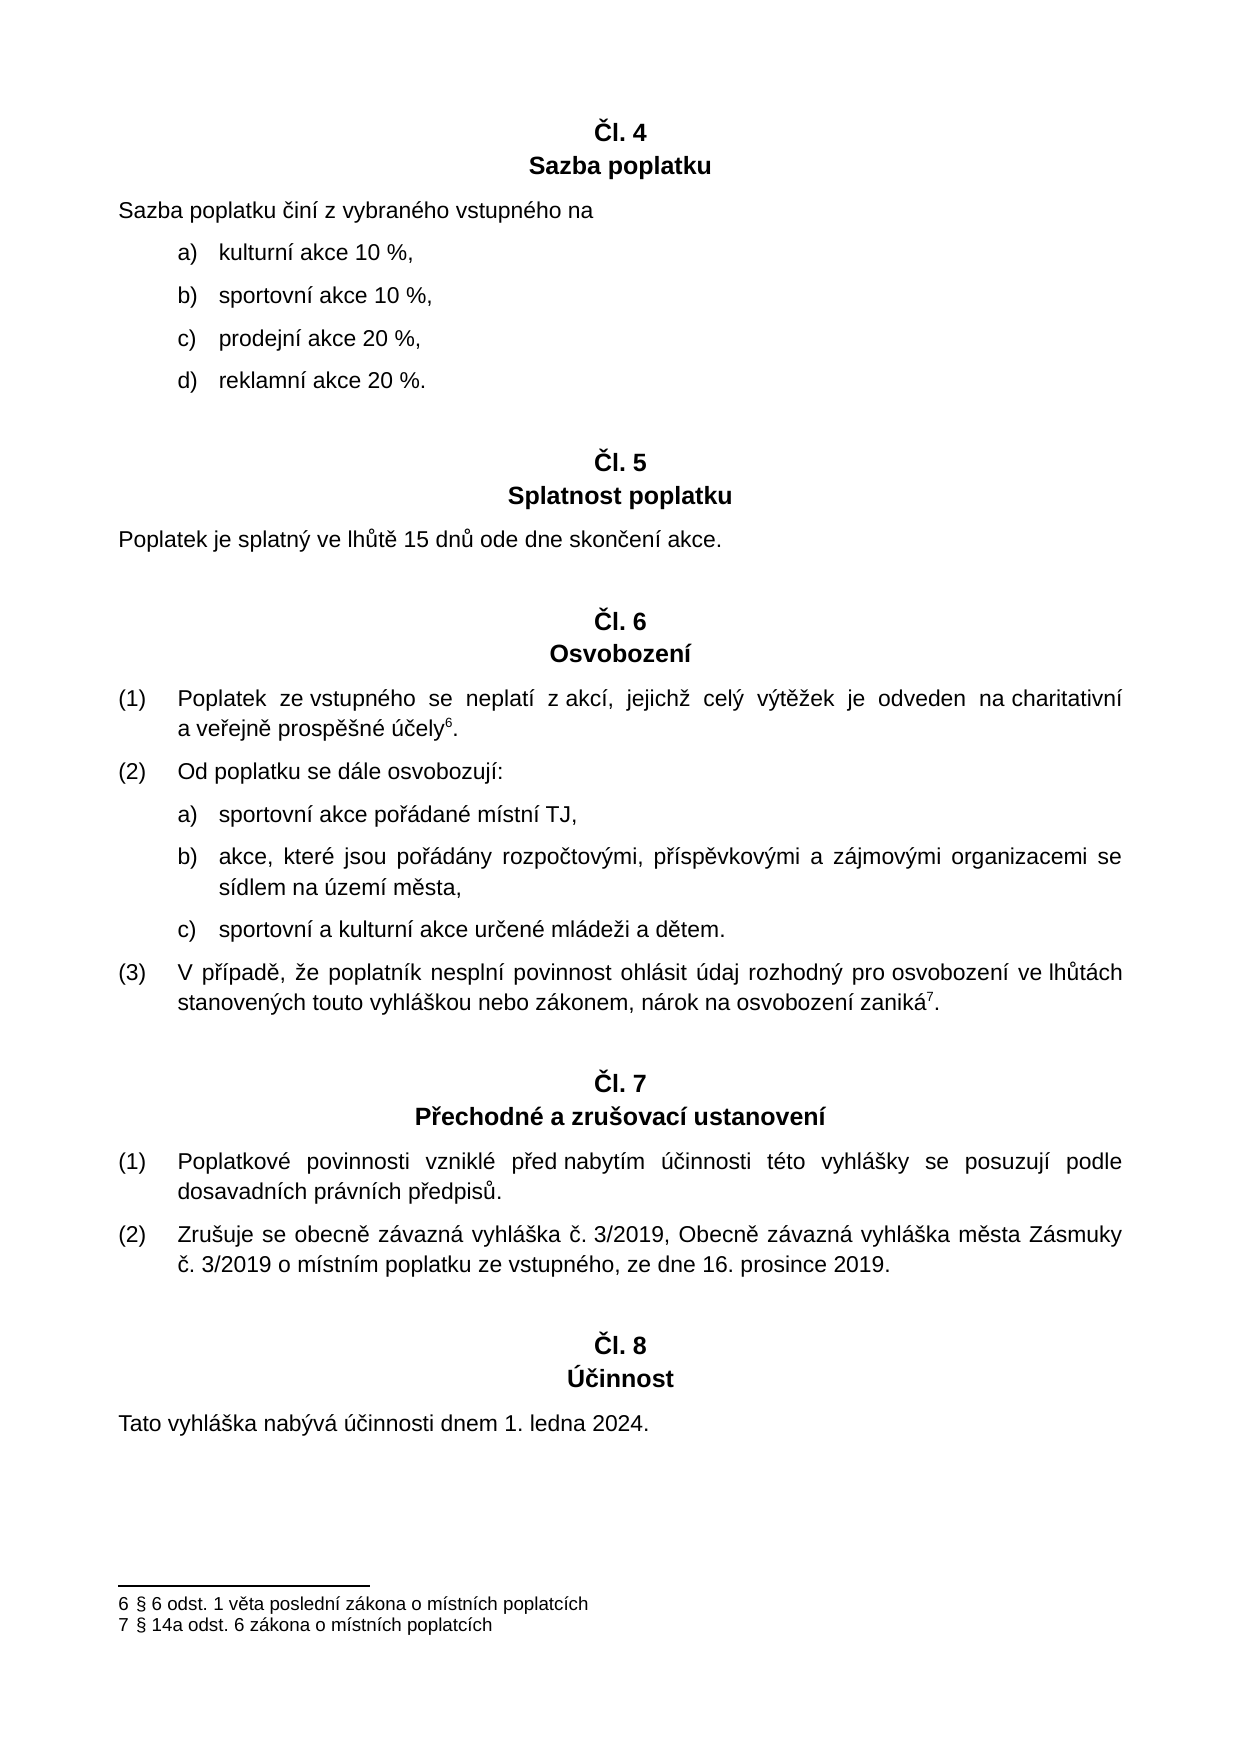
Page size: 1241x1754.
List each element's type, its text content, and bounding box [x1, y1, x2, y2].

subtitle Čl. 5 Splatnost poplatku [118, 448, 1122, 509]
subtitle Čl. 8 Účinnost [118, 1331, 1122, 1393]
text Poplatek je splatný ve lhůtě 15 dnů ode dne skončení akce. [118, 526, 1122, 553]
list kulturní akce 10 %, [177, 239, 1122, 266]
subtitle Čl. 7 Přechodné a zrušovací ustanovení [118, 1069, 1122, 1131]
list § 6 odst. 1 věta poslední zákona o místních poplatcích [118, 1592, 1122, 1614]
list sportovní akce pořádané místní TJ, [177, 801, 1122, 827]
subtitle Čl. 4 Sazba poplatku [118, 118, 1122, 180]
text Sazba poplatku činí z vybraného vstupného na [118, 197, 1122, 223]
text Tato vyhláška nabývá účinnosti dnem 1. ledna 2024. [118, 1410, 1122, 1436]
list V případě, že poplatník nesplní povinnost ohlásit údaj rozhodný pro osvobození ve lhůtách stanovených touto vyhláškou nebo zákonem, nárok na osvobození zaniká. [118, 959, 1122, 1016]
list akce, které jsou pořádány rozpočtovými, příspěvkovými a zájmovými organizacemi se sídlem na území města, [177, 843, 1122, 900]
list § 14a odst. 6 zákona o místních poplatcích [118, 1614, 1122, 1635]
list Poplatkové povinnosti vzniklé před nabytím účinnosti této vyhlášky se posuzují podle dosavadních právních předpisů. [118, 1148, 1122, 1204]
list prodejní akce 20 %, [177, 325, 1122, 351]
list Zrušuje se obecně závazná vyhláška č. 3/2019, Obecně závazná vyhláška města Zásmuky č. 3/2019 o místním poplatku ze vstupného, ze dne 16. prosince 2019. [118, 1221, 1122, 1277]
list Od poplatku se dále osvobozují: [118, 758, 1122, 784]
list Poplatek ze vstupného se neplatí z akcí, jejichž celý výtěžek je odveden na charitativní a veřejně prospěšné účely. [118, 685, 1122, 742]
subtitle Čl. 6 Osvobození [118, 606, 1122, 668]
list reklamní akce 20 %. [177, 367, 1122, 394]
list sportovní akce 10 %, [177, 282, 1122, 308]
list sportovní a kulturní akce určené mládeži a dětem. [177, 916, 1122, 943]
